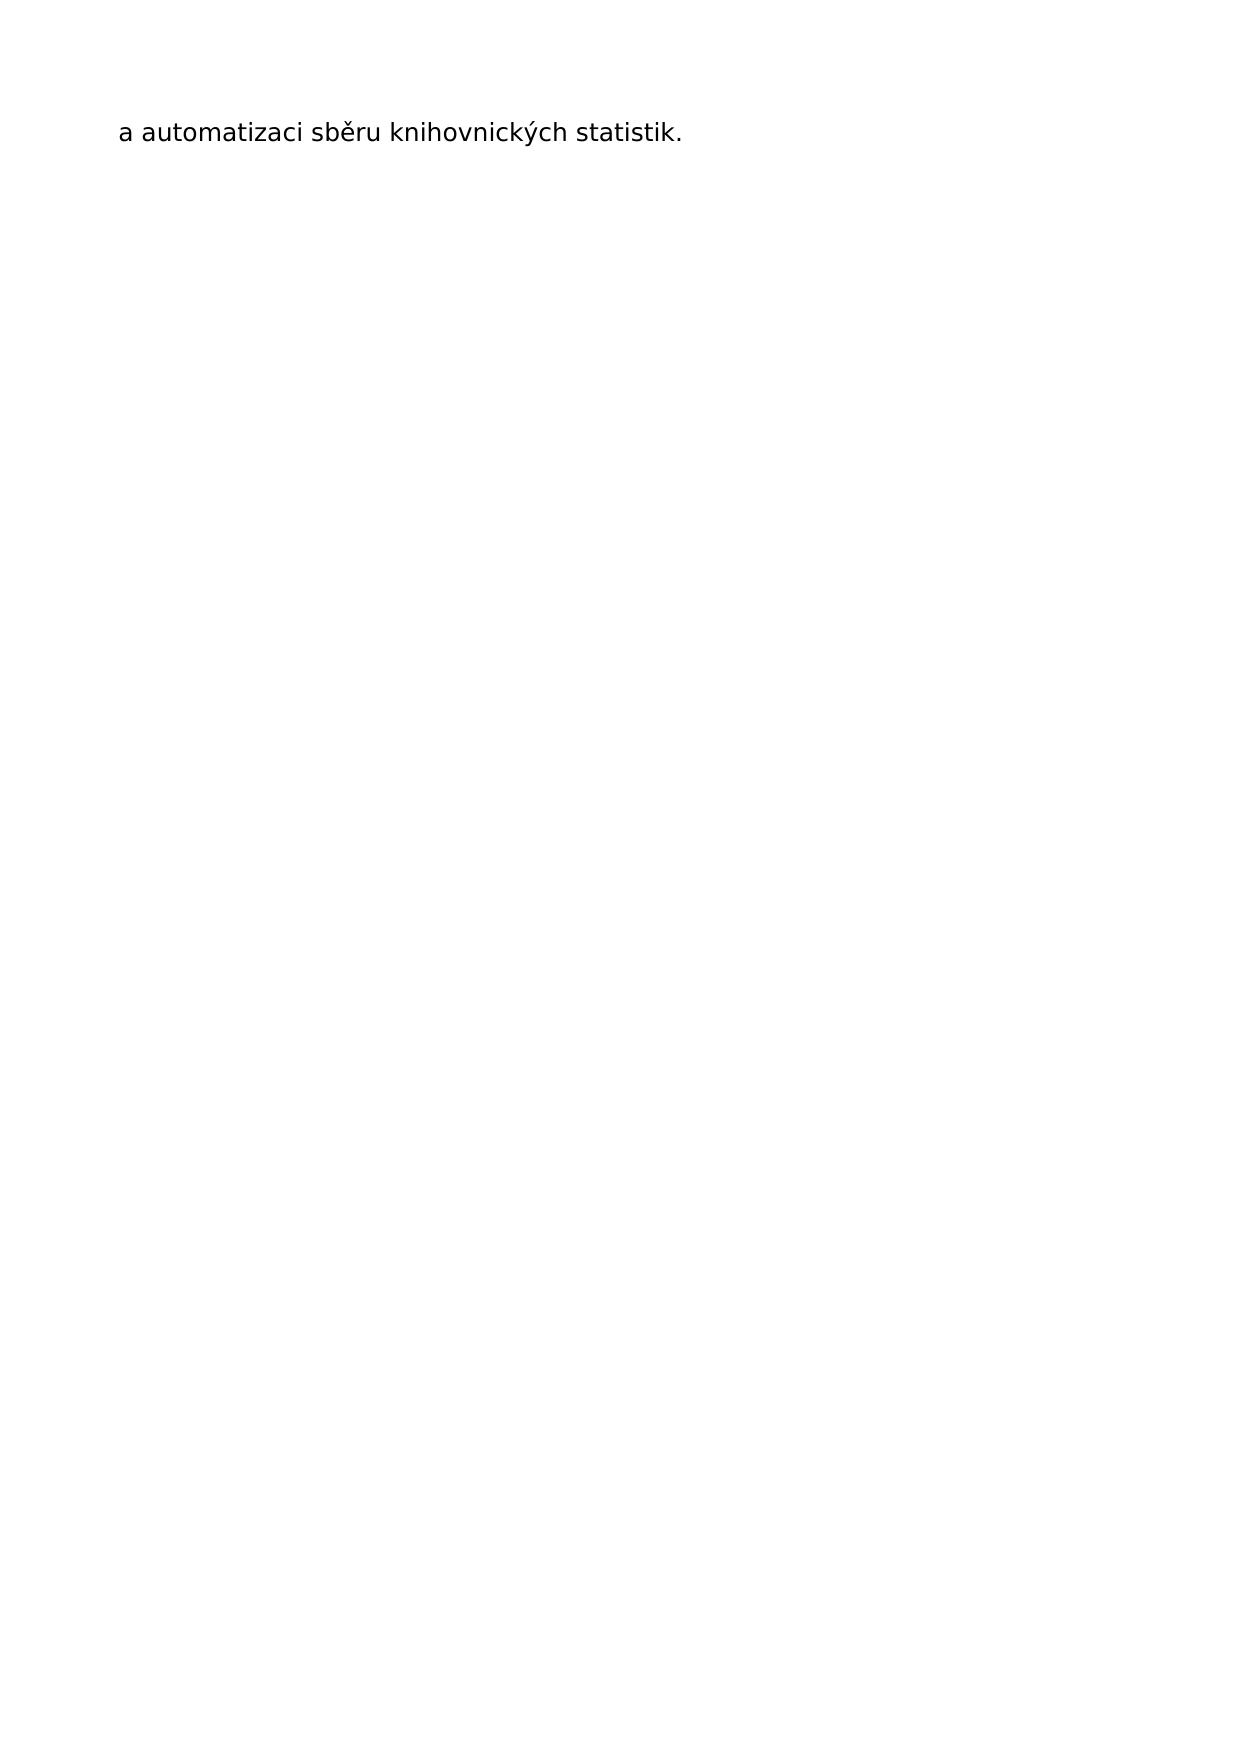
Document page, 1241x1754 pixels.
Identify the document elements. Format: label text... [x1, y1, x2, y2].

text a automatizaci sběru knihovnických statistik. [118, 118, 1122, 147]
